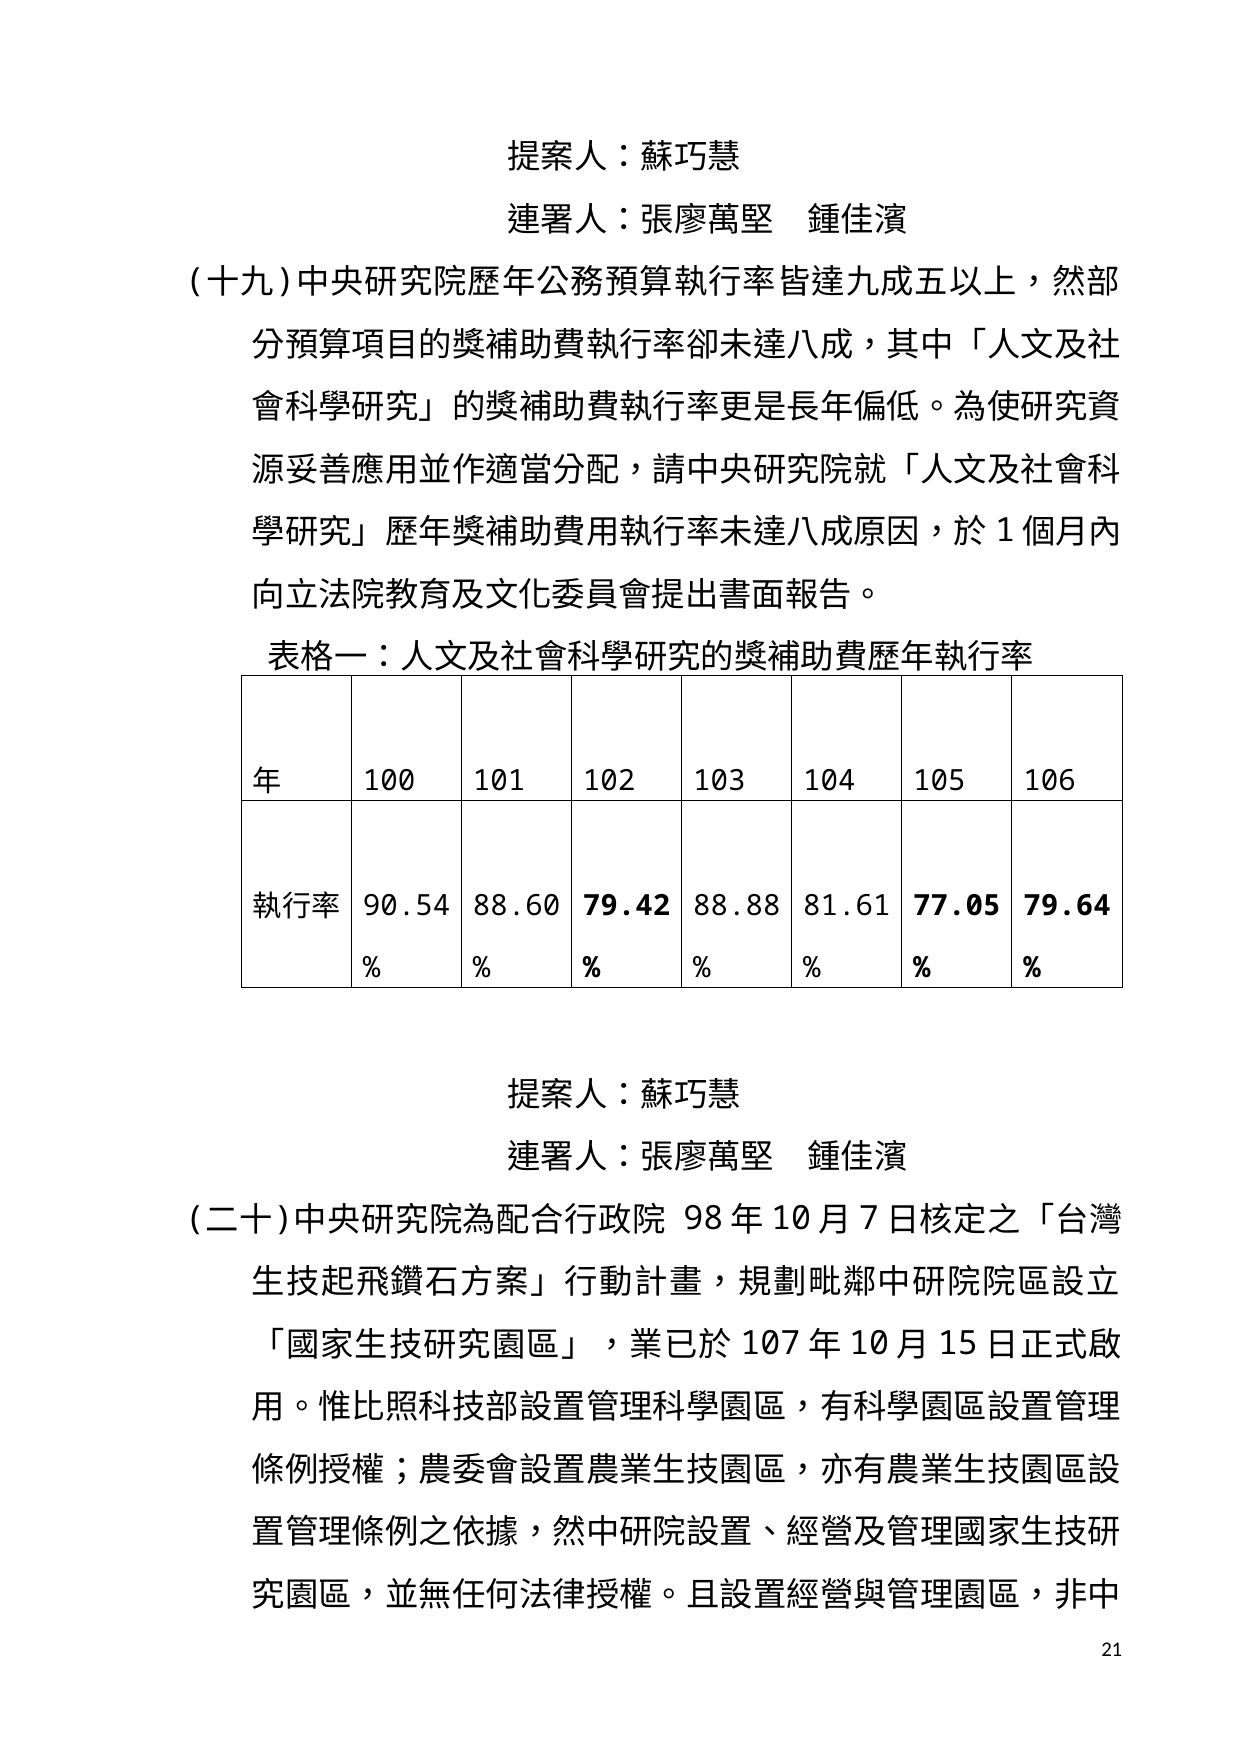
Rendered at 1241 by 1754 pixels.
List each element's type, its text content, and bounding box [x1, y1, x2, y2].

table_header 105 [902, 676, 1011, 800]
table_header 101 [462, 676, 571, 800]
text 提案人：蘇巧慧 [147, 1050, 1122, 1112]
table_cell 77.05% [902, 801, 1011, 987]
table_cell 90.54% [352, 801, 461, 987]
table_header 103 [682, 676, 791, 800]
table_cell 88.88% [682, 801, 791, 987]
table_header 106 [1012, 676, 1122, 800]
table_cell 79.64% [1012, 801, 1122, 987]
text 提案人：蘇巧慧 [147, 112, 1122, 175]
table_cell 79.42% [572, 801, 681, 987]
table_header 年 [242, 676, 351, 800]
text 表格一：人文及社會科學研究的獎補助費歷年執行率 [147, 612, 1122, 675]
table_header 104 [792, 676, 901, 800]
table_cell 88.60% [462, 801, 571, 987]
table_cell 81.61% [792, 801, 901, 987]
table_cell 執行率 [242, 801, 351, 987]
table_header 100 [352, 676, 461, 800]
text 連署人：張廖萬堅 鍾佳濱 [147, 1112, 1122, 1175]
text (十九)中央研究院歷年公務預算執行率皆達九成五以上，然部分預算項目的獎補助費執行率卻未達八成，其中「人文及社會科學研究」的獎補助費執行率更是長年偏低。為使研究資源妥善應用並作適當分配，請中央研究院就「人文及社會科學研究」歷年獎補助費用執行率未達八成原因，於1個月內向立法院教育及文化委員會提出書面報告。 [185, 237, 1122, 612]
text 連署人：張廖萬堅 鍾佳濱 [147, 175, 1122, 237]
table_header 102 [572, 676, 681, 800]
text (二十)中央研究院為配合行政院 98年10月7日核定之「台灣生技起飛鑽石方案」行動計畫，規劃毗鄰中研院院區設立「國家生技研究園區」，業已於107年10月15日正式啟用。惟比照科技部設置管理科學園區，有科學園區設置管理條例授權；農委會設置農業生技園區，亦有農業生技園區設置管理條例之依據，然中研院設置、經營及管理國家生技研究園區，並無任何法律授權。且設置經營與管理園區，非中 [185, 1175, 1122, 1612]
